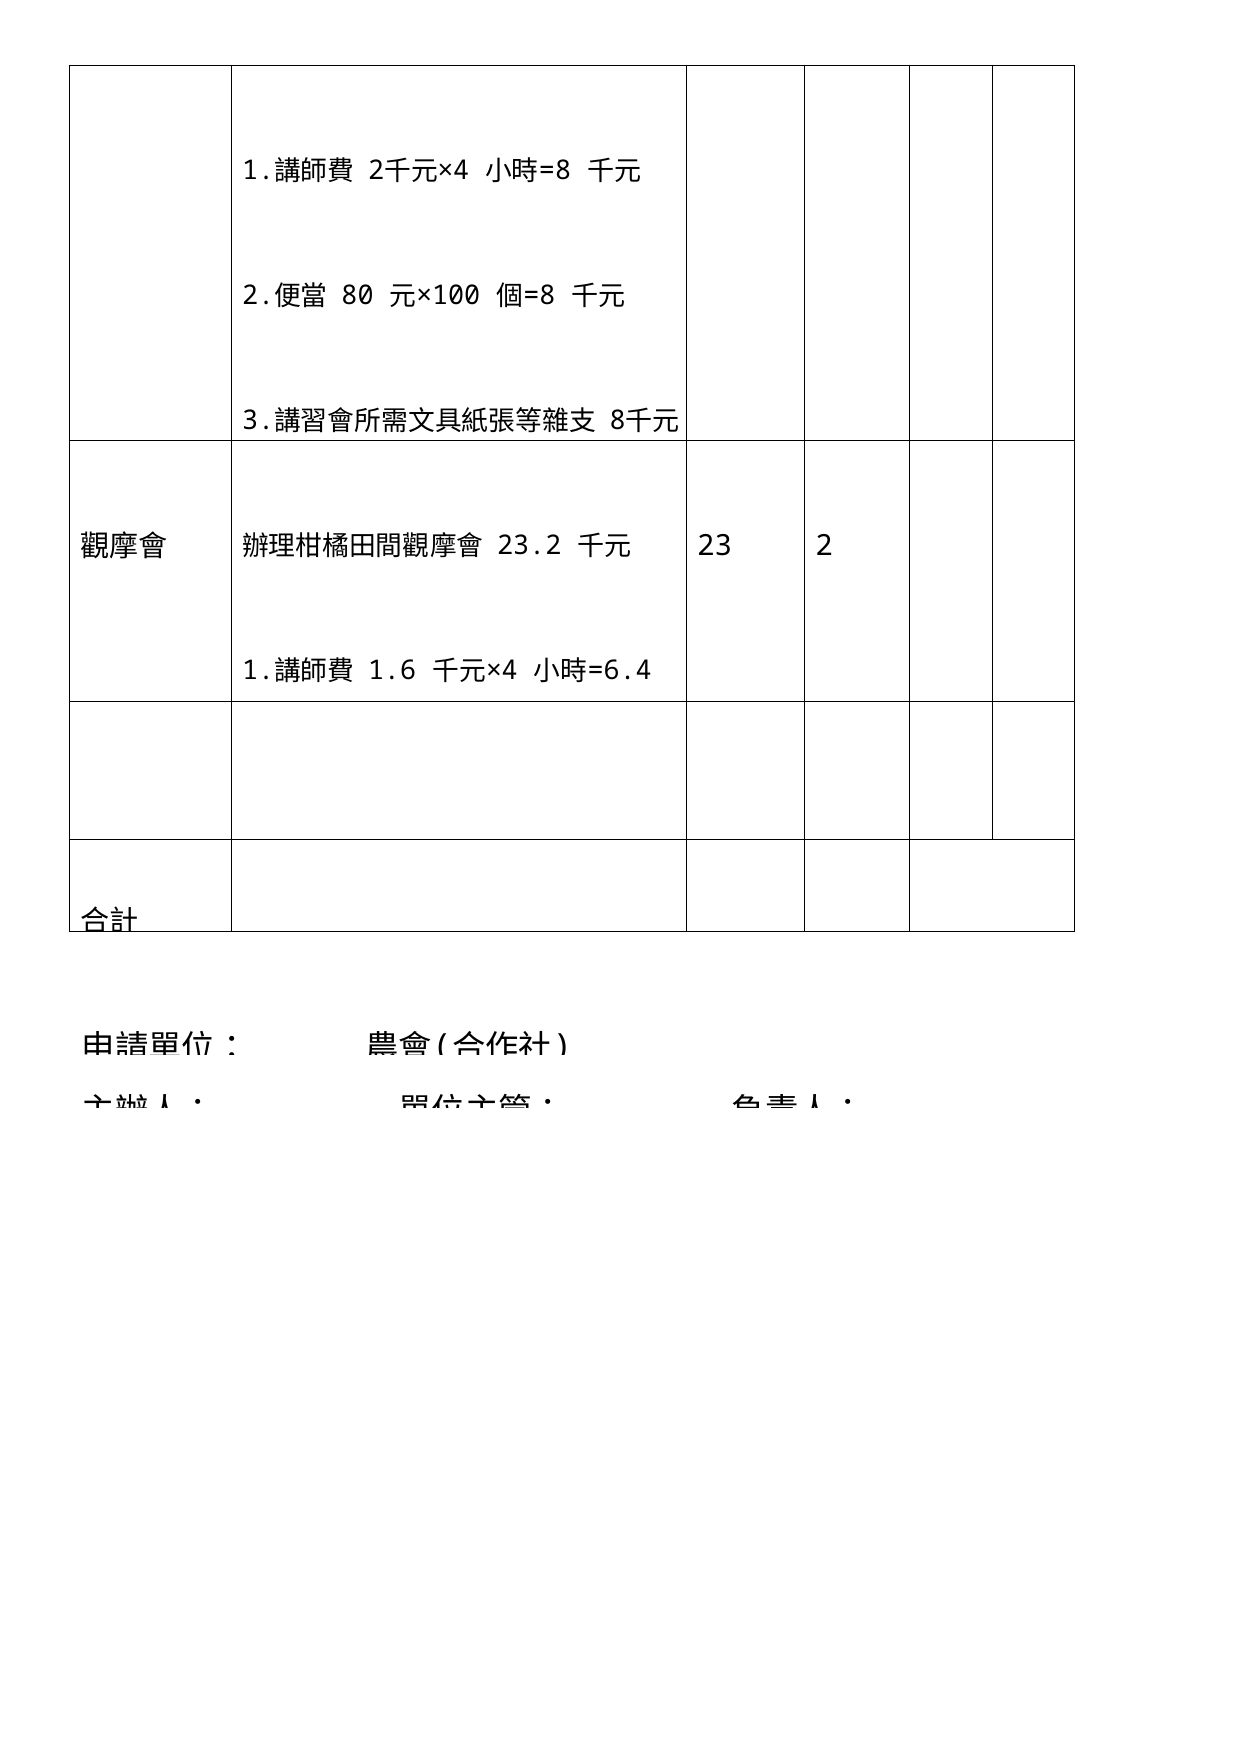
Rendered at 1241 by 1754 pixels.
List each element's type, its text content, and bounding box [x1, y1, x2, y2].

table_cell [910, 441, 992, 701]
table_cell [232, 840, 686, 931]
table_cell [232, 702, 686, 838]
table_cell [910, 66, 992, 439]
table_cell [993, 702, 1074, 838]
table_cell [687, 840, 804, 931]
table_cell [70, 66, 231, 439]
table_cell [993, 441, 1074, 701]
table_cell [70, 702, 231, 838]
table_cell [687, 66, 804, 439]
table_cell [805, 66, 909, 439]
table_cell 負責人： [648, 1055, 869, 1108]
table_cell [805, 702, 909, 838]
table_cell [910, 702, 992, 838]
table_cell 23 [687, 441, 804, 701]
table_cell 辦理柑橘田間觀摩會 23.2 千元 1.講師費 1.6 千元×4 小時=6.4 千元 2.遊覽車車資 1 輛 12 千元×1 日=12 千元(補助 10 千元，配合款 2 千元) 3.便當 80 元×60 個=4.8 千元 [232, 441, 686, 701]
table_cell 觀摩會 [70, 441, 231, 701]
table_header 申請單位： [77, 1002, 306, 1055]
table_cell [910, 840, 1074, 931]
table_cell [687, 702, 804, 838]
table_cell 單位主管： [306, 1055, 648, 1108]
table_cell 主辦人： [77, 1055, 306, 1108]
table_header 農會(合作社) [306, 1002, 648, 1055]
table_cell 2 [805, 441, 909, 701]
table_header [648, 1002, 869, 1055]
table_cell 合計 [70, 840, 231, 931]
table_cell [993, 66, 1074, 439]
table_cell 辦理荔枝(台農 3 號)田間栽培講習會 1 場次 20 千元 1.講師費 2千元×4 小時=8 千元 2.便當 80 元×100 個=8 千元 3.講習會所需文具紙張等雜支 8千元 [232, 66, 686, 439]
table_cell [805, 840, 909, 931]
